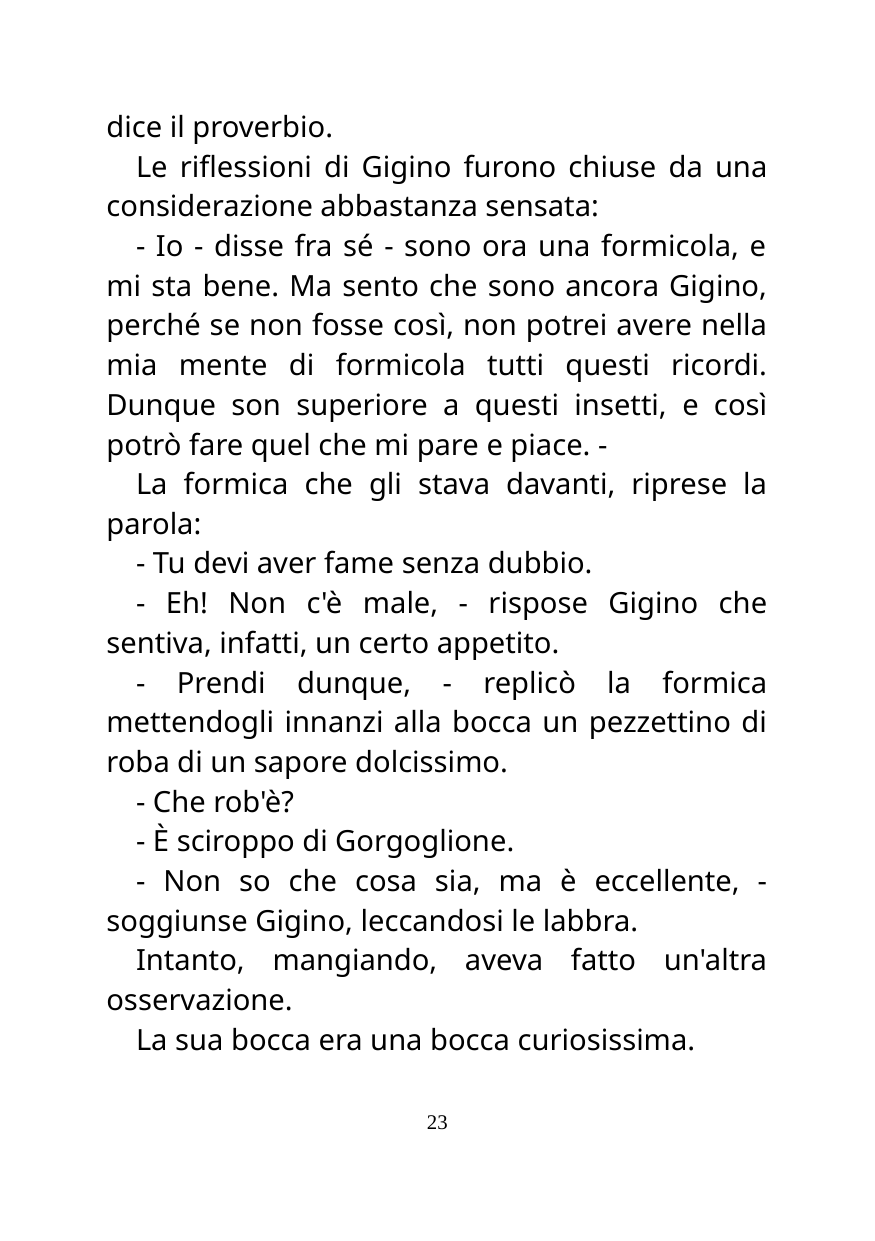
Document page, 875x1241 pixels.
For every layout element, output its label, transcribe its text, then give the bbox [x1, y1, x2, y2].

text La sua bocca era una bocca curiosissima. [106, 1019, 768, 1059]
text dice il proverbio. [106, 106, 768, 146]
text - Che rob'è? [106, 781, 768, 821]
text - È sciroppo di Gorgoglione. [106, 821, 768, 860]
text - Non so che cosa sia, ma è eccellente, - soggiunse Gigino, leccandosi le labbra. [106, 860, 768, 940]
text - Tu devi aver fame senza dubbio. [106, 543, 768, 582]
text Le riflessioni di Gigino furono chiuse da una considerazione abbastanza sensata: [106, 146, 768, 225]
text Intanto, mangiando, aveva fatto un'altra osservazione. [106, 940, 768, 1019]
text - Io - disse fra sé - sono ora una formicola, e mi sta bene. Ma sento che sono ancora Gigino, perché se non fosse così, non potrei avere nella mia mente di formicola tutti questi ricordi. Dunque son superiore a questi insetti, e così potrò fare quel che mi pare e piace. - [106, 225, 768, 463]
text La formica che gli stava davanti, riprese la parola: [106, 463, 768, 543]
text - Eh! Non c'è male, - rispose Gigino che sentiva, infatti, un certo appetito. [106, 582, 768, 662]
text - Prendi dunque, - replicò la formica mettendogli innanzi alla bocca un pezzettino di roba di un sapore dolcissimo. [106, 662, 768, 781]
